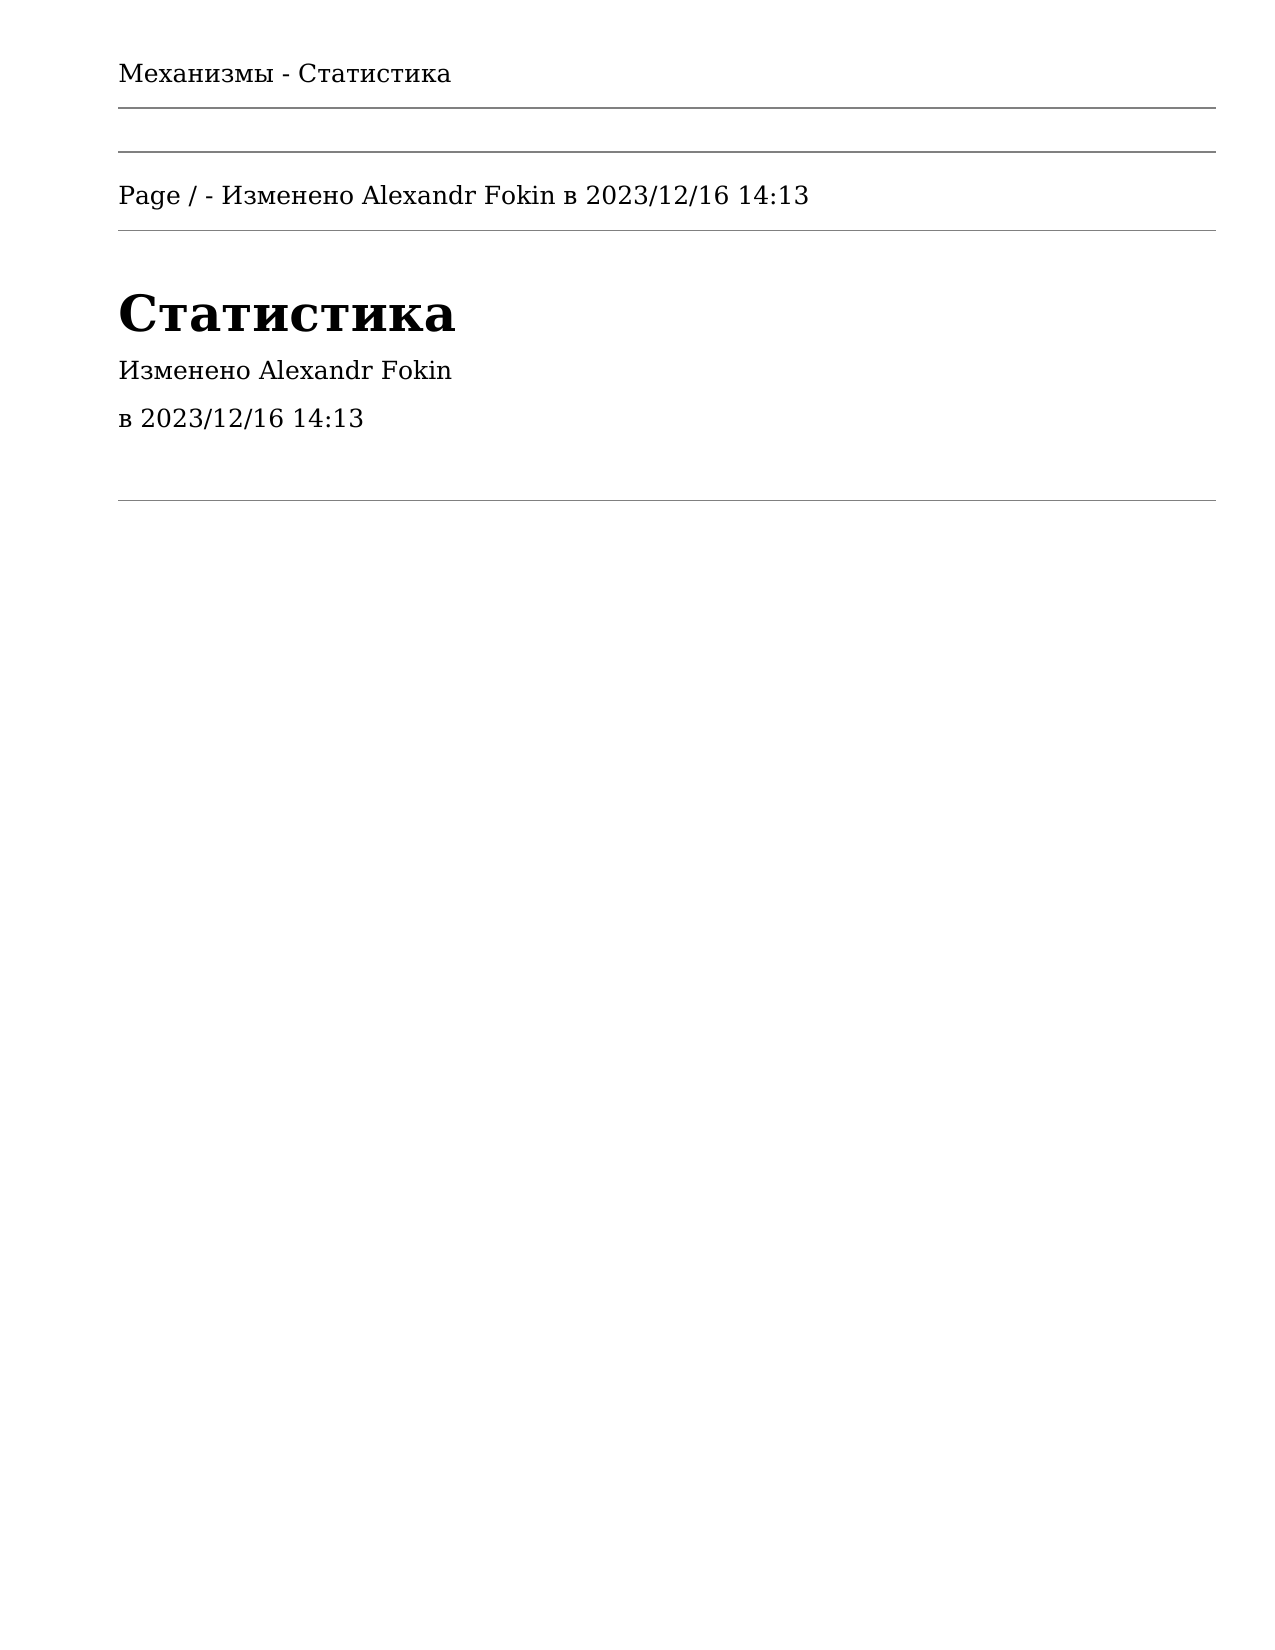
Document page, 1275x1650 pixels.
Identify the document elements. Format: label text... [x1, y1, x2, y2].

text Page / - Изменено Alexandr Fokin в 2023/12/16 14:13 [118, 182, 1216, 211]
text Механизмы - Статистика [118, 59, 1216, 88]
subtitle Статистика [118, 284, 1216, 343]
text в 2023/12/16 14:13 [118, 404, 1216, 433]
text Изменено Alexandr Fokin [118, 356, 1216, 385]
